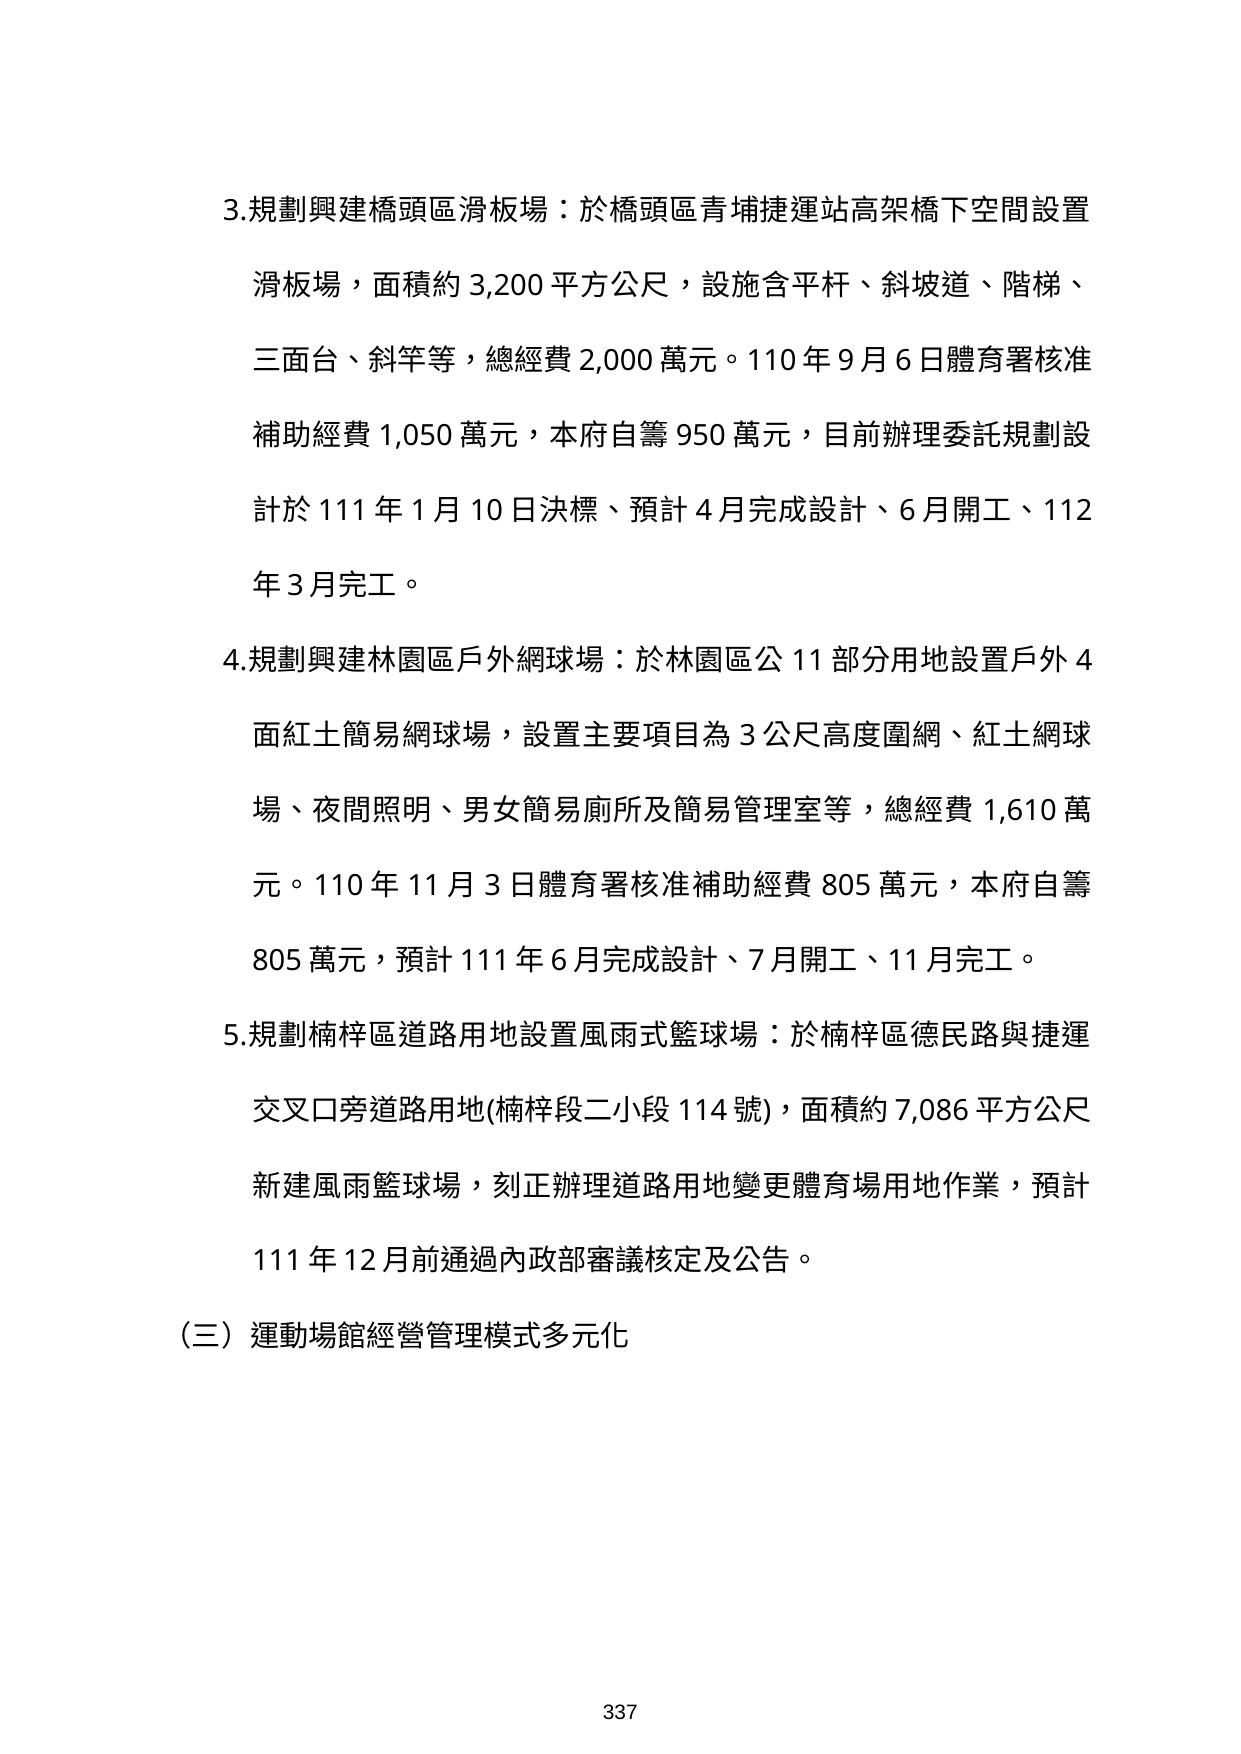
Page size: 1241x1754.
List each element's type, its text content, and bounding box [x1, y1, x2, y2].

text 4.規劃興建林園區戶外網球場：於林園區公11部分用地設置戶外4面紅土簡易網球場，設置主要項目為3公尺高度圍網、紅土網球場、夜間照明、男女簡易廁所及簡易管理室等，總經費1,610萬元。110年11月3日體育署核准補助經費805萬元，本府自籌805萬元，預計111年6月完成設計、7月開工、11月完工。 [223, 614, 1092, 989]
text 5.規劃楠梓區道路用地設置風雨式籃球場：於楠梓區德民路與捷運交叉口旁道路用地(楠梓段二小段114號)，面積約7,086平方公尺新建風雨籃球場，刻正辦理道路用地變更體育場用地作業，預計111年12月前通過內政部審議核定及公告。 [223, 989, 1092, 1289]
text 3.規劃興建橋頭區滑板場：於橋頭區青埔捷運站高架橋下空間設置滑板場，面積約3,200平方公尺，設施含平杆、斜坡道、階梯、三面台、斜竿等，總經費2,000萬元。110年9月6日體育署核准補助經費1,050萬元，本府自籌950萬元，目前辦理委託規劃設計於111年1月10日決標、預計4月完成設計、6月開工、112年3月完工。 [223, 164, 1092, 614]
text （三）運動場館經營管理模式多元化 [162, 1289, 1092, 1364]
